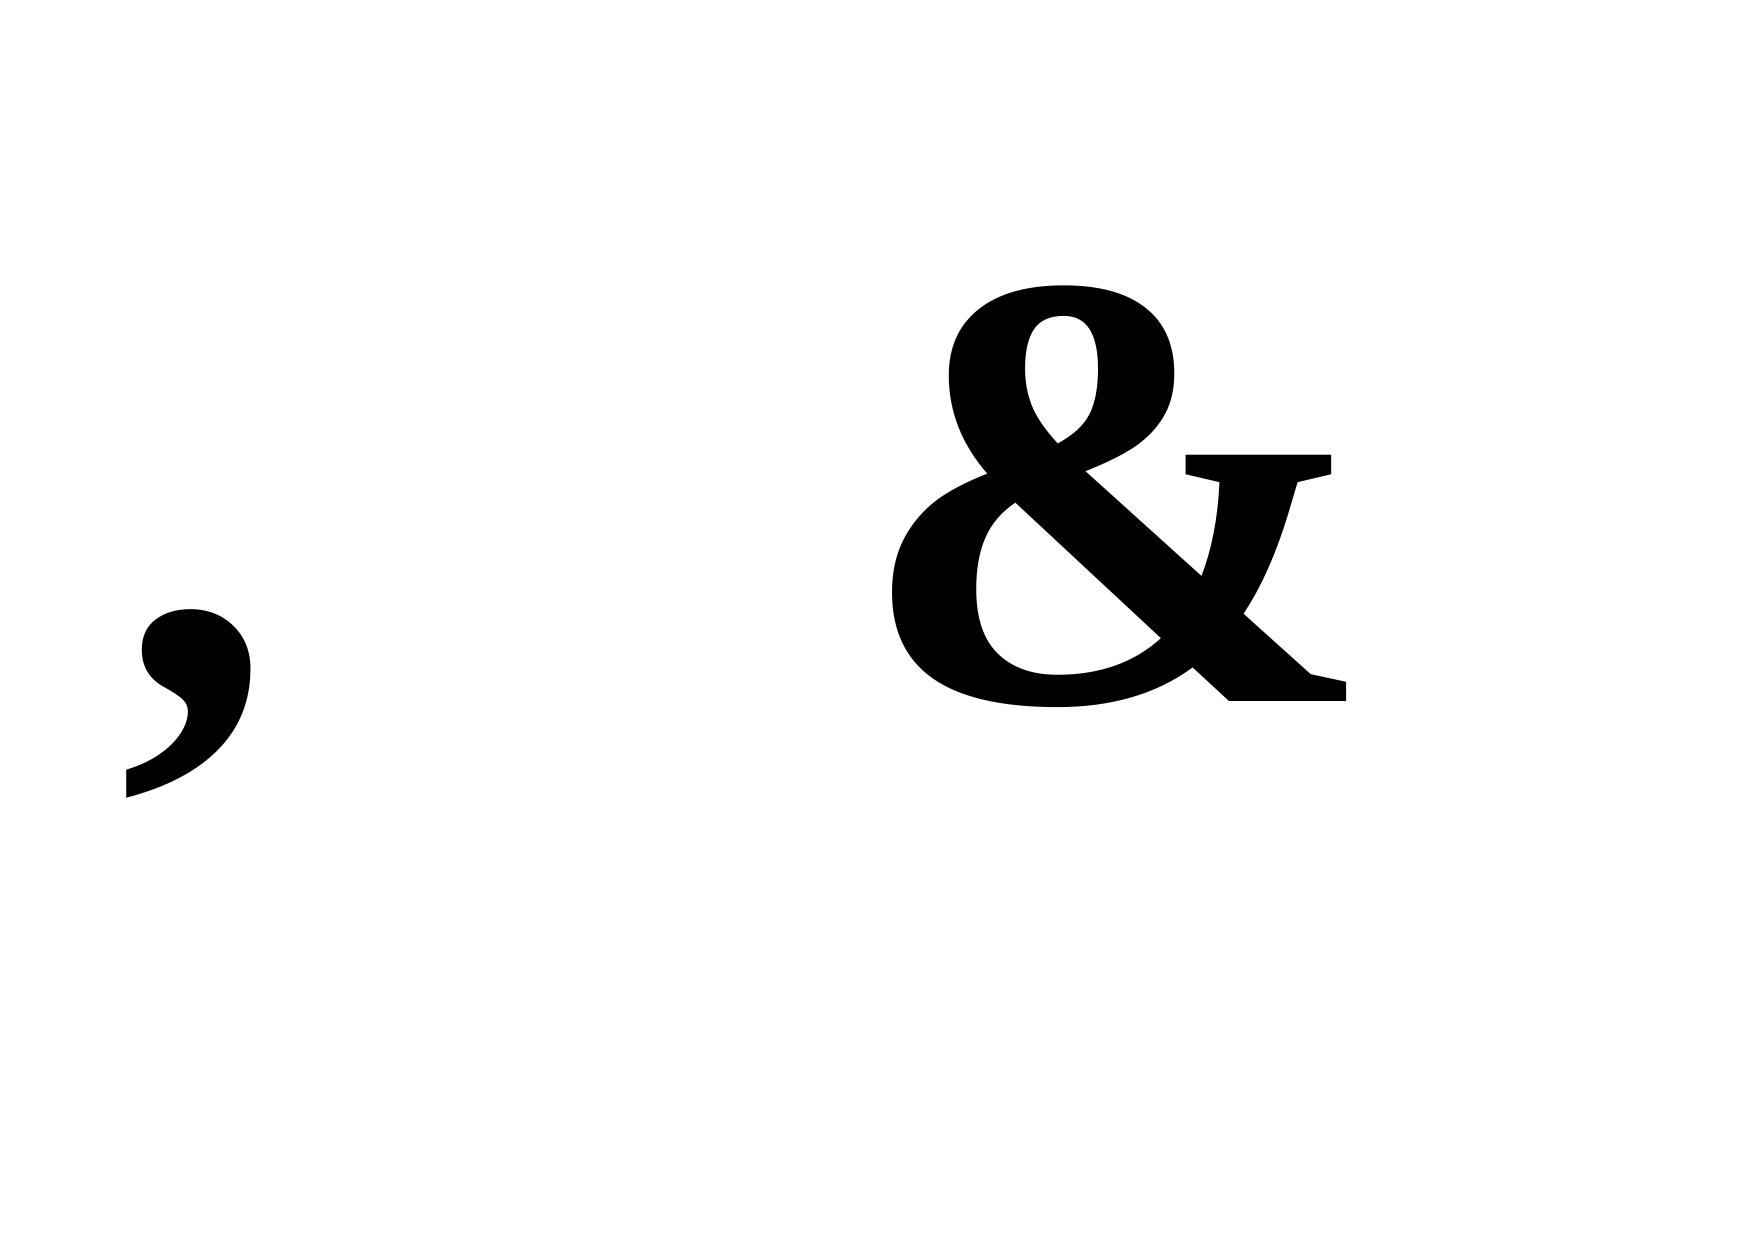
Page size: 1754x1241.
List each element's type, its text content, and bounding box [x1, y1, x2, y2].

text , & [118, 118, 1636, 837]
